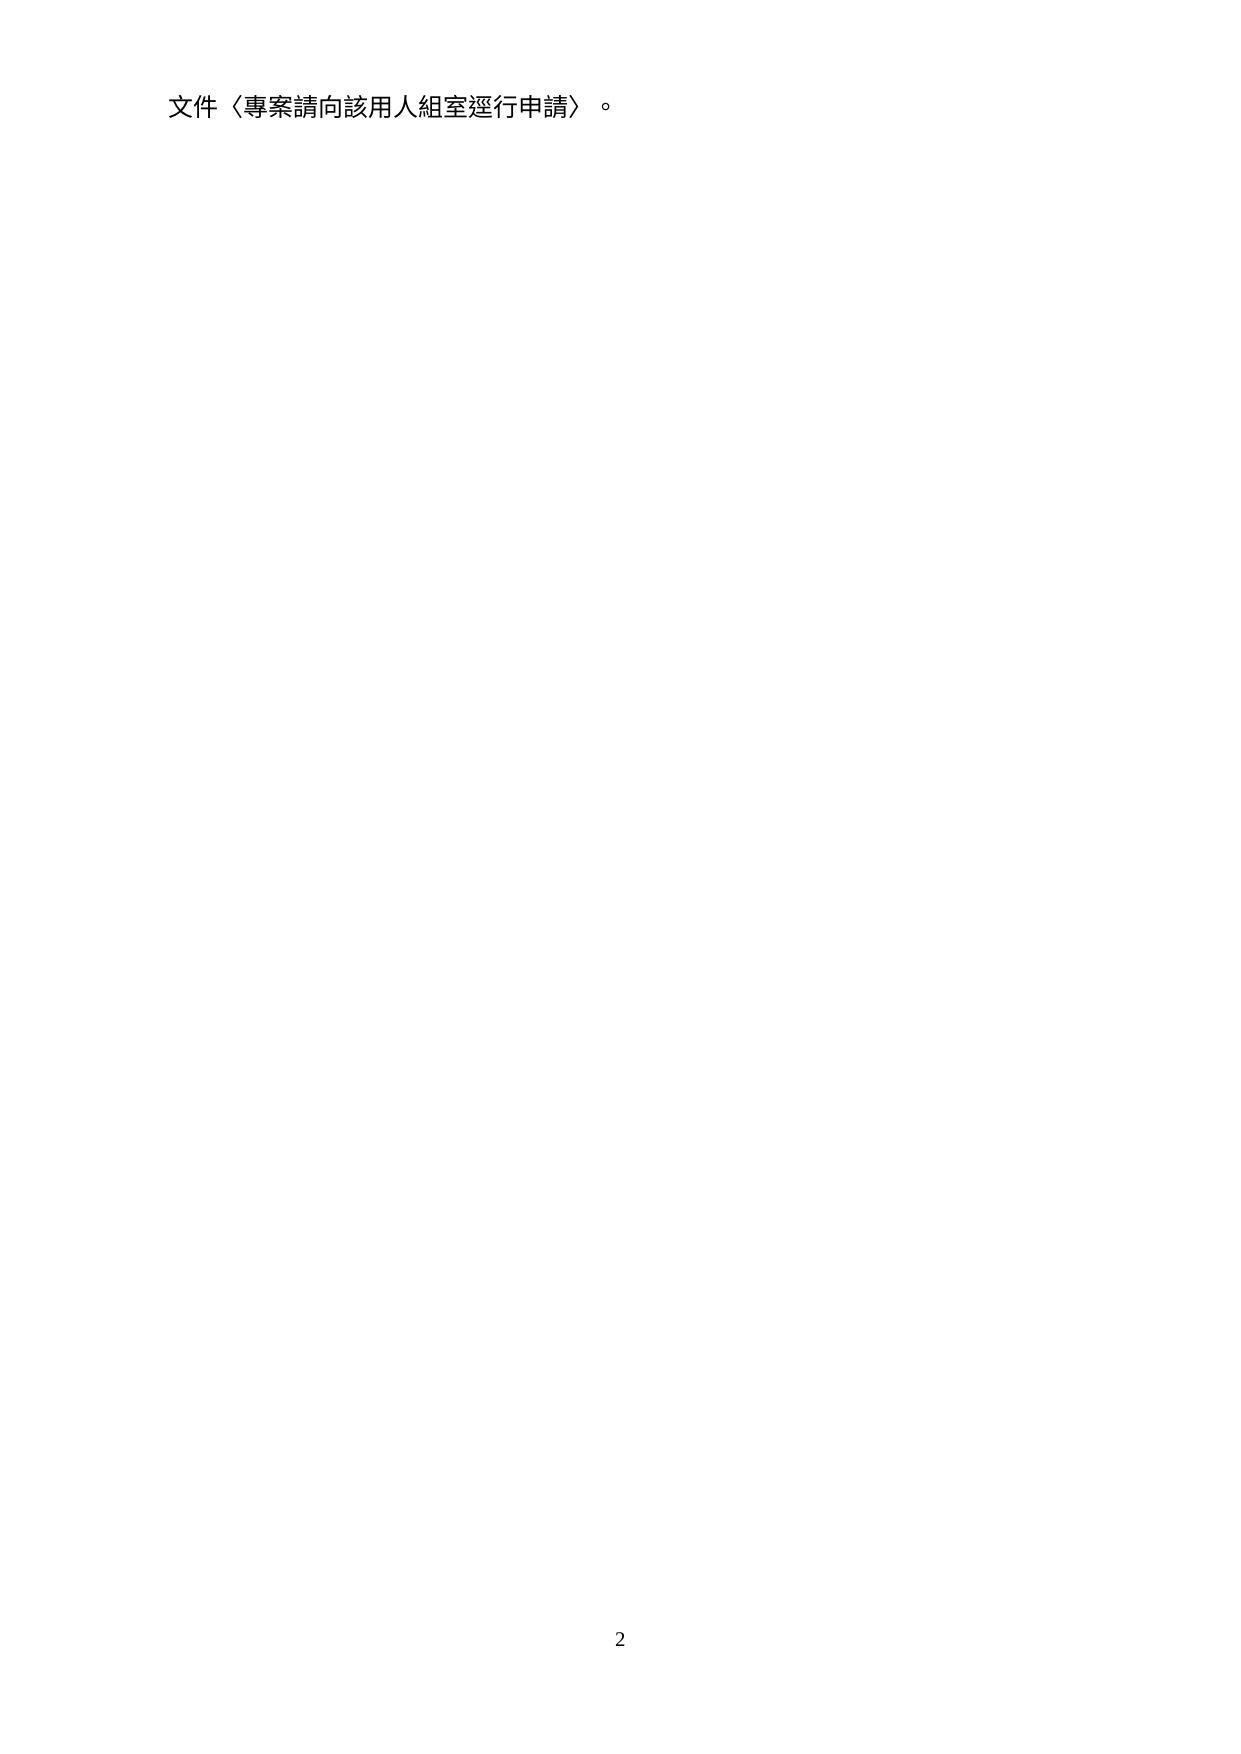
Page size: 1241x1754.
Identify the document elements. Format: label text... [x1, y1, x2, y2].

text 文件〈專案請向該用人組室逕行申請〉。 [168, 86, 1122, 124]
